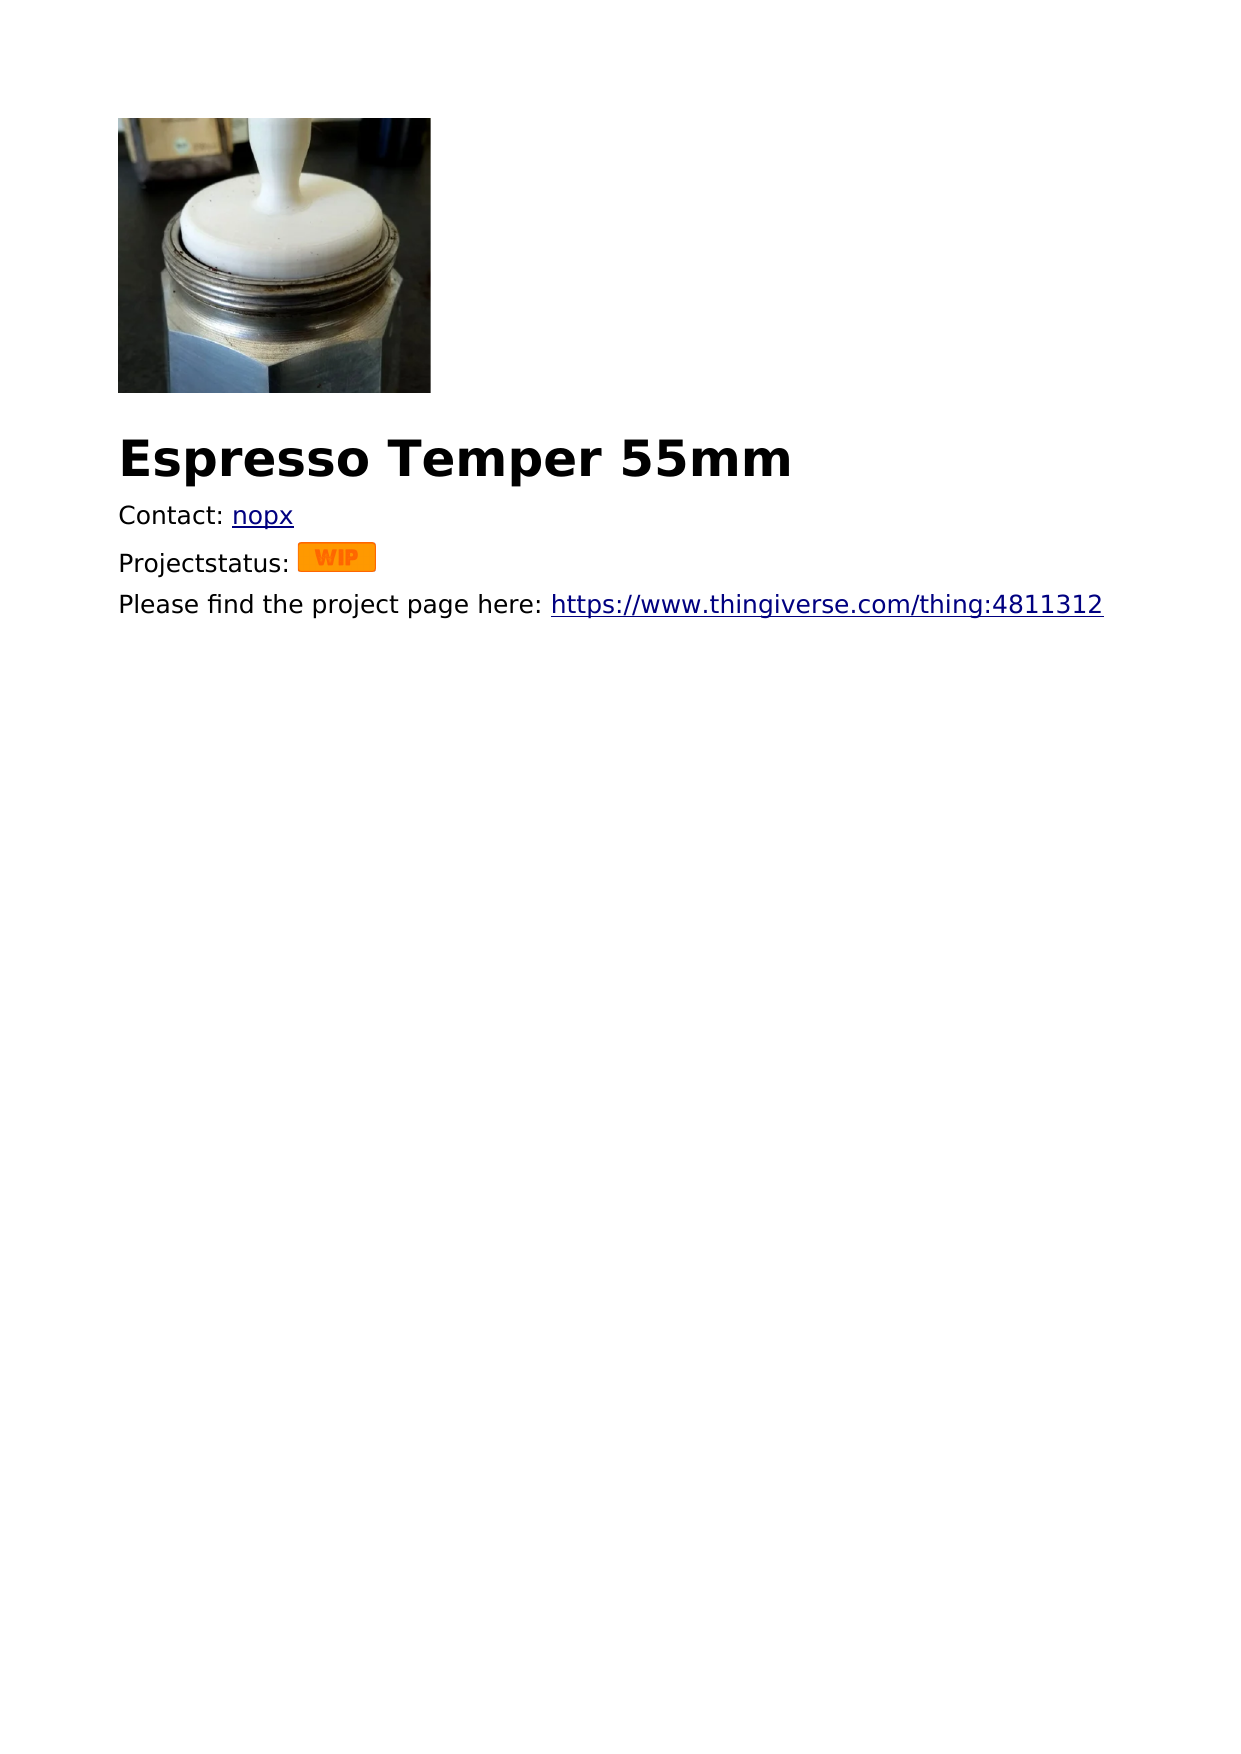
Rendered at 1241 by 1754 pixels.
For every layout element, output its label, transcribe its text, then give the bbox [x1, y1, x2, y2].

text Please find the project page here: https://www.thingiverse.com/thing:4811312 [118, 590, 1122, 619]
text Contact: nopx [118, 501, 1122, 530]
picture [118, 118, 431, 393]
text Projectstatus: [118, 543, 1122, 578]
picture [297, 542, 376, 572]
subtitle Espresso Temper 55mm [118, 430, 1122, 488]
